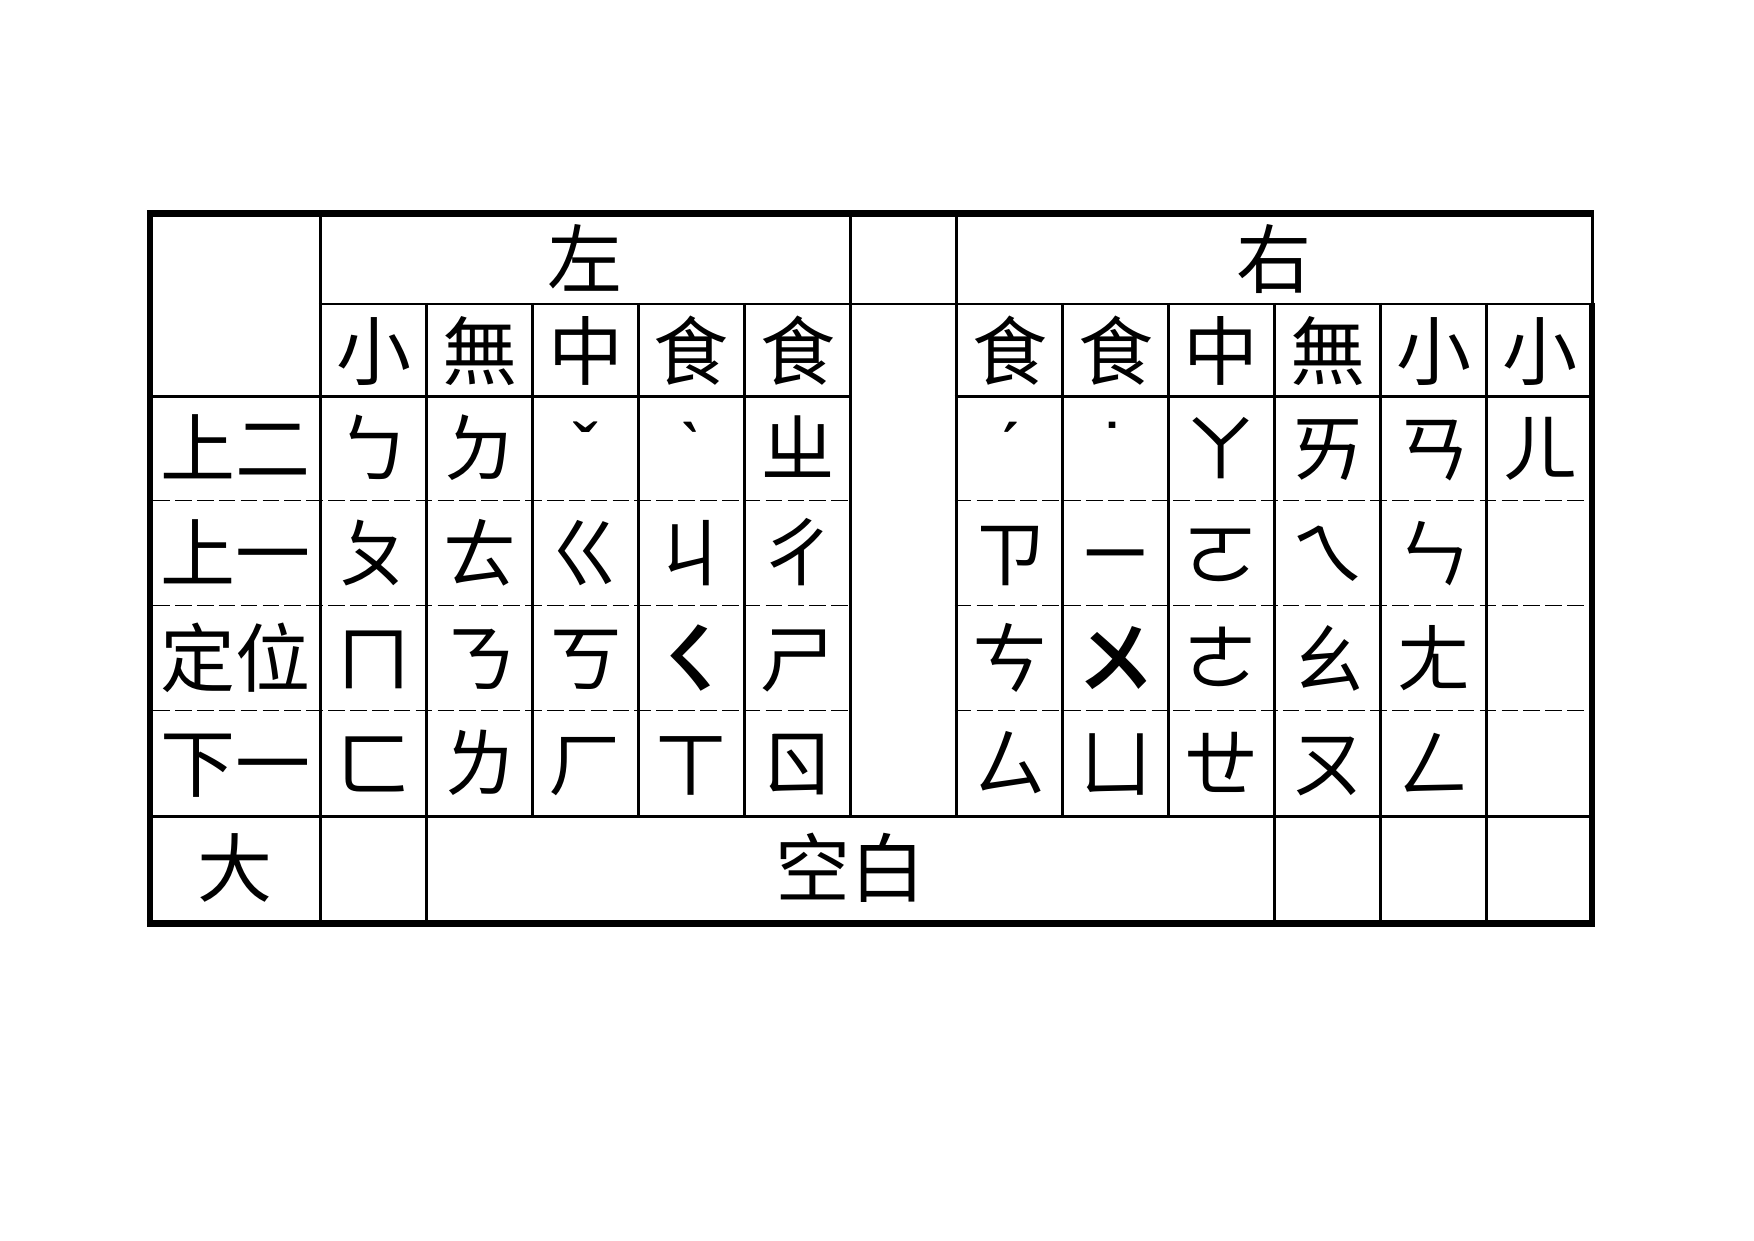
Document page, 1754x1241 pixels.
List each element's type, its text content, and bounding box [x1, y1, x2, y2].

table_cell ㄌ [428, 710, 531, 815]
table_cell [1276, 818, 1379, 920]
table_cell ㄘ [958, 605, 1061, 710]
table_cell ㄓ [746, 398, 849, 500]
table_cell ˙ [1064, 398, 1167, 500]
table_cell 食 [1064, 305, 1167, 395]
table_cell ㄦ [1488, 398, 1589, 500]
table_cell 中 [1170, 305, 1273, 395]
table_cell 無 [1276, 305, 1379, 395]
table_cell ㄉ [428, 398, 531, 500]
table_cell ㄞ [1276, 398, 1379, 500]
table_cell ㄒ [640, 710, 743, 815]
table_cell 無 [428, 305, 531, 395]
table_header [852, 217, 955, 303]
table_cell ㄋ [428, 605, 531, 710]
table_cell ㄏ [534, 710, 637, 815]
table_cell ˊ [958, 398, 1061, 500]
table_cell [1488, 710, 1589, 815]
table_cell [1488, 605, 1589, 710]
table_cell ㄡ [1276, 710, 1379, 815]
table_cell [1382, 818, 1485, 920]
table_cell 上一 [153, 500, 319, 605]
table_cell 空白 [428, 818, 1273, 920]
table_cell 小 [1382, 305, 1485, 395]
table_cell [1488, 818, 1589, 920]
table_cell 小 [322, 305, 425, 395]
table_cell ˋ [640, 398, 743, 500]
table_cell ㄝ [1170, 710, 1273, 815]
table_cell ㄢ [1382, 398, 1485, 500]
table_cell ㄚ [1170, 398, 1273, 500]
table_cell ㄖ [746, 710, 849, 815]
table_cell ㄈ [322, 710, 425, 815]
table_cell ㄑ [640, 605, 743, 710]
table_cell ㄥ [1382, 710, 1485, 815]
table_cell ㄤ [1382, 605, 1485, 710]
table_cell ㄠ [1276, 605, 1379, 710]
table_cell ㄔ [746, 500, 849, 605]
table_cell 食 [746, 305, 849, 395]
table_cell [852, 305, 955, 815]
table_cell ㄇ [322, 605, 425, 710]
table_cell ㄛ [1170, 500, 1273, 605]
table_cell ㄅ [322, 398, 425, 500]
table_cell ㄕ [746, 605, 849, 710]
table_cell ㄩ [1064, 710, 1167, 815]
table_cell 下一 [153, 710, 319, 815]
table_cell [1488, 500, 1589, 605]
table_cell ㄜ [1170, 605, 1273, 710]
table_cell 中 [534, 305, 637, 395]
table_cell ㄊ [428, 500, 531, 605]
table_cell ㄣ [1382, 500, 1485, 605]
table_cell 定位 [153, 605, 319, 710]
table_cell 小 [1488, 305, 1589, 395]
table_cell ㄆ [322, 500, 425, 605]
table_header 右 [958, 217, 1591, 303]
table_header 左 [322, 217, 849, 303]
table_cell ㄎ [534, 605, 637, 710]
table_cell [322, 818, 425, 920]
table_cell 上二 [153, 398, 319, 500]
table_cell ㄨ [1064, 605, 1167, 710]
table_cell 大 [153, 818, 319, 920]
table_cell ㄙ [958, 710, 1061, 815]
table_cell ㄗ [958, 500, 1061, 605]
table_cell ㄍ [534, 500, 637, 605]
table_cell 食 [640, 305, 743, 395]
table_cell 食 [958, 305, 1061, 395]
table_cell ˇ [534, 398, 637, 500]
table_cell ㄐ [640, 500, 743, 605]
table_cell ㄧ [1064, 500, 1167, 605]
table_header [153, 217, 319, 395]
table_cell ㄟ [1276, 500, 1379, 605]
